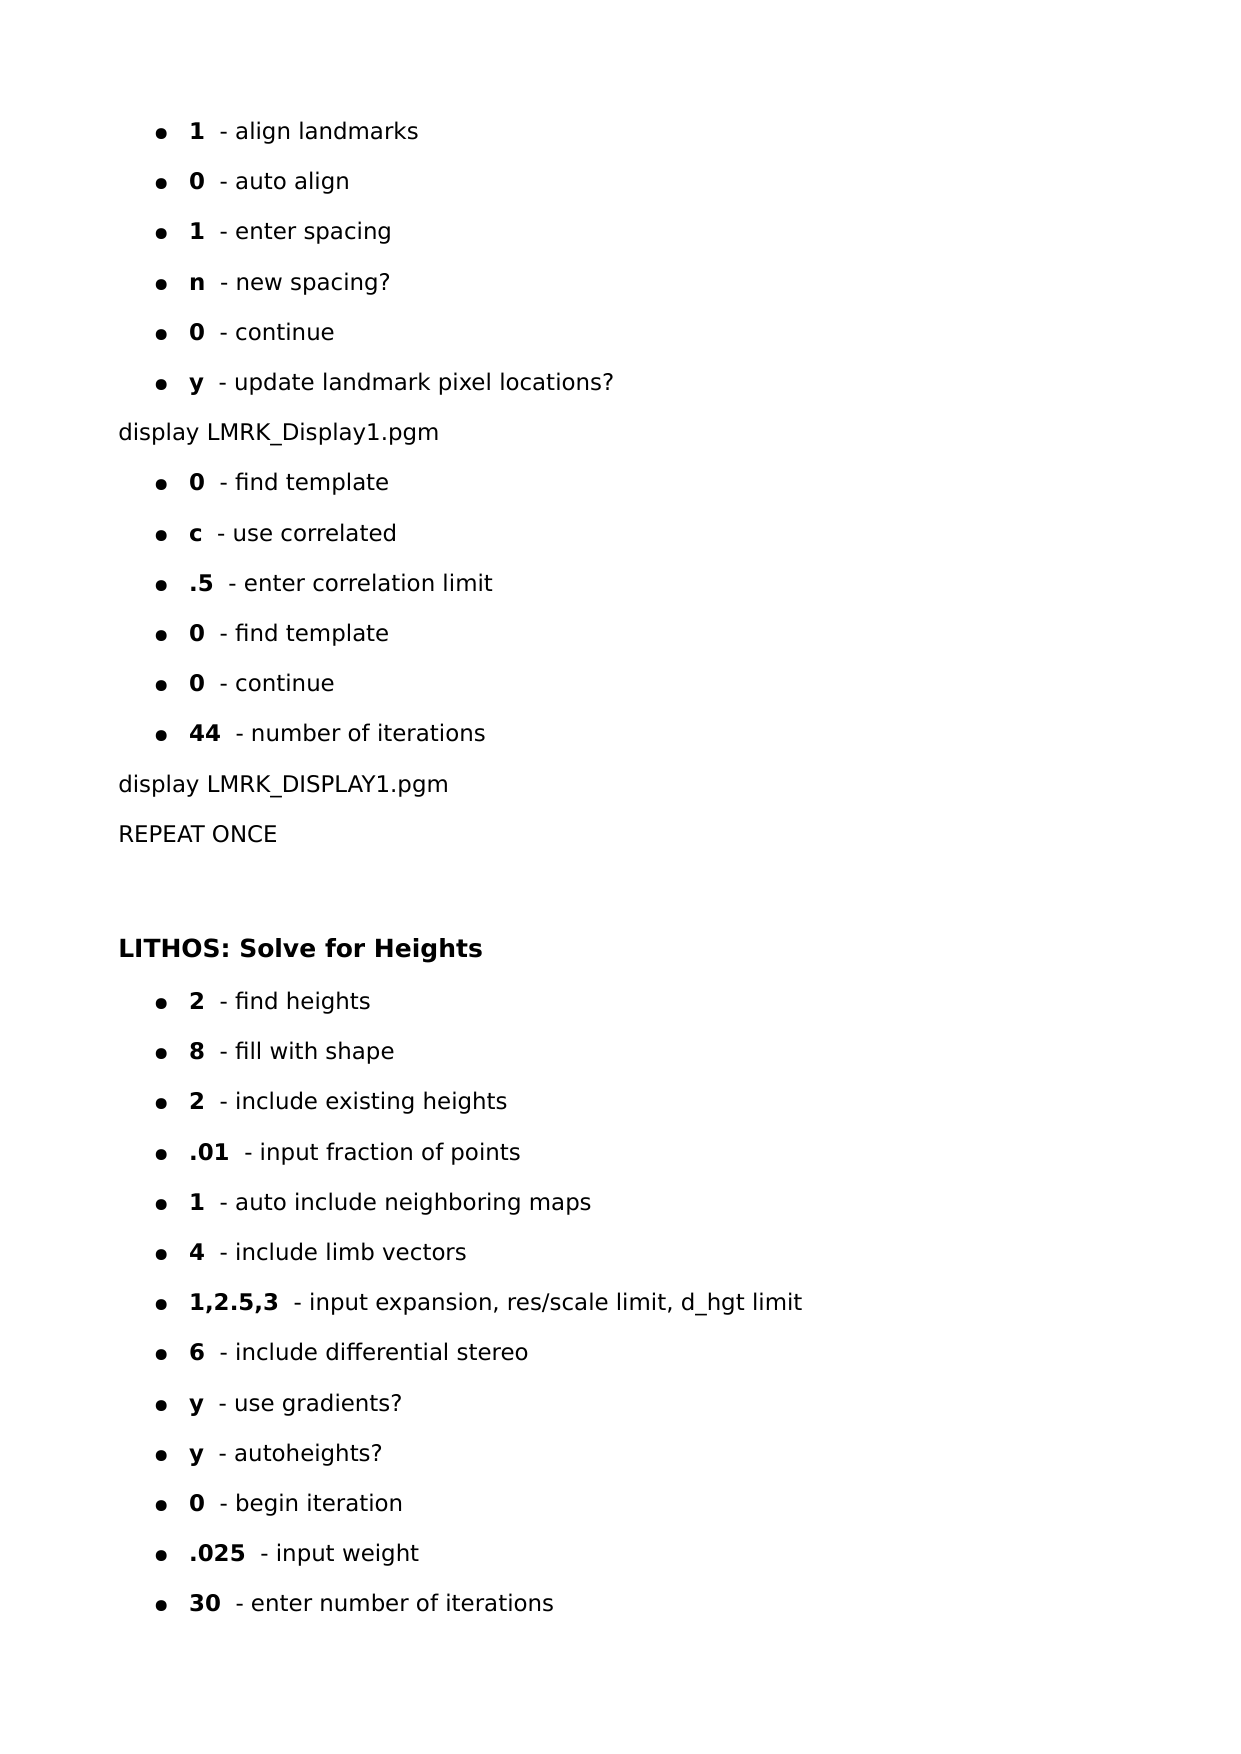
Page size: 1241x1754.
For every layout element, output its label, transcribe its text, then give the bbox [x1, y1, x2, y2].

list .5 - enter correlation limit [153, 570, 1122, 597]
list 30 - enter number of iterations [153, 1591, 1122, 1617]
list y - autoheights? [153, 1440, 1122, 1467]
list 2 - include existing heights [153, 1088, 1122, 1115]
text display LMRK_Display1.pgm [118, 419, 1122, 446]
text REPEAT ONCE [118, 821, 1122, 848]
list 0 - auto align [153, 168, 1122, 195]
list .01 - input fraction of points [153, 1139, 1122, 1165]
list 1 - enter spacing [153, 218, 1122, 245]
list 0 - continue [153, 319, 1122, 346]
list 0 - begin iteration [153, 1490, 1122, 1517]
list 2 - find heights [153, 988, 1122, 1015]
list 1 - align landmarks [153, 118, 1122, 145]
list y - use gradients? [153, 1390, 1122, 1416]
list 0 - continue [153, 670, 1122, 697]
list 1,2.5,3 - input expansion, res/scale limit, d_hgt limit [153, 1289, 1122, 1316]
list 4 - include limb vectors [153, 1239, 1122, 1266]
list 8 - fill with shape [153, 1038, 1122, 1065]
list .025 - input weight [153, 1540, 1122, 1567]
list 6 - include differential stereo [153, 1339, 1122, 1366]
list y - update landmark pixel locations? [153, 369, 1122, 396]
list 0 - find template [153, 469, 1122, 496]
list 1 - auto include neighboring maps [153, 1189, 1122, 1216]
list 44 - number of iterations [153, 721, 1122, 747]
text display LMRK_DISPLAY1.pgm [118, 771, 1122, 797]
subtitle LITHOS: Solve for Heights [118, 935, 1122, 964]
list n - new spacing? [153, 269, 1122, 295]
list c - use correlated [153, 520, 1122, 546]
list 0 - find template [153, 620, 1122, 647]
